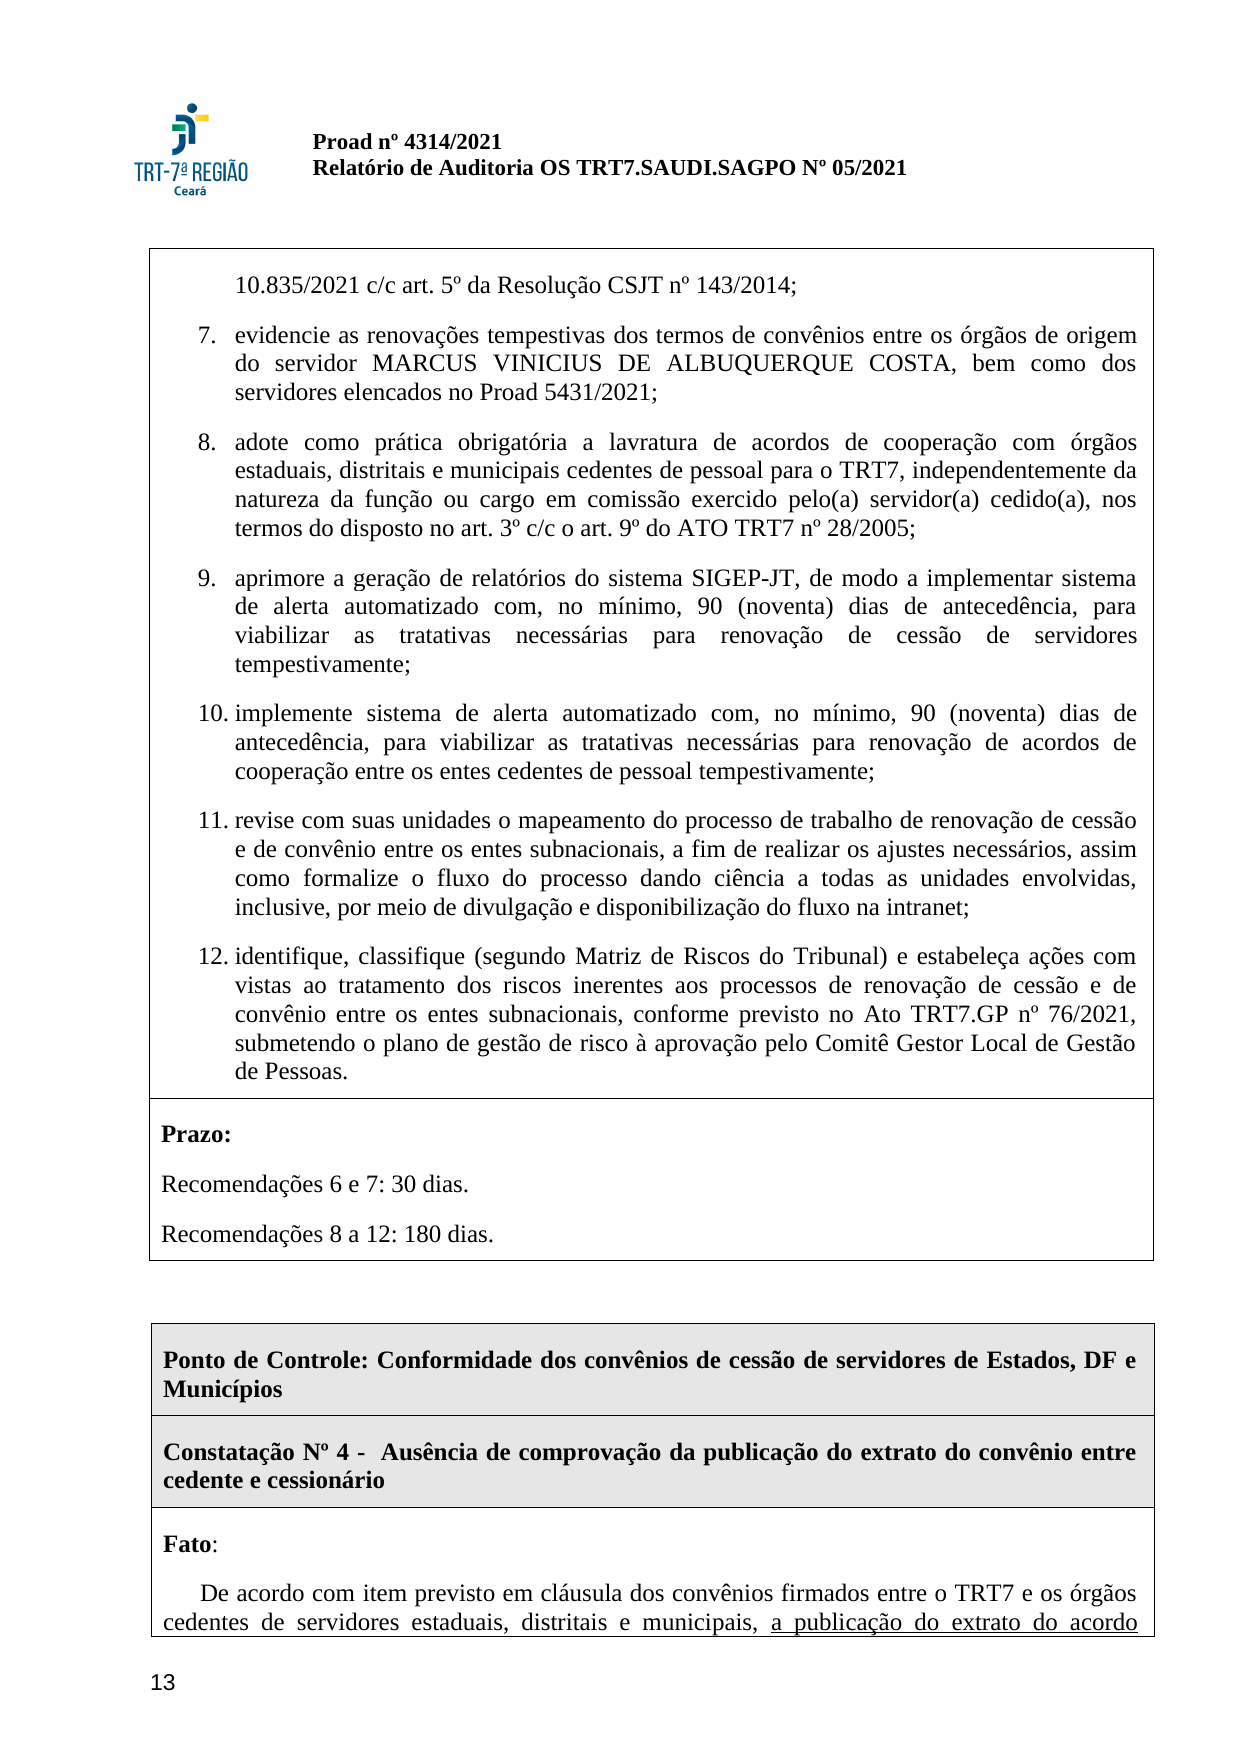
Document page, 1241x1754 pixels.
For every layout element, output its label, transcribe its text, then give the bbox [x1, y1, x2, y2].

table_cell Prazo: Recomendações 6 e 7: 30 dias. Recomendações 8 a 12: 180 dias. [150, 1099, 1153, 1260]
table_cell Fato: De acordo com item previsto em cláusula dos convênios firmados entre o TRT7 e os órgãos cedentes de servidores estaduais, distritais e municipais, a publicação do extrato do acordo [152, 1508, 1154, 1636]
picture [123, 101, 254, 201]
table_header Ponto de Controle: Conformidade dos convênios de cessão de servidores de Estados, DF e Municípios [152, 1324, 1154, 1415]
table_cell 10.835/2021 c/c art. 5º da Resolução CSJT nº 143/2014; evidencie as renovações tempestivas dos termos de convênios entre os órgãos de origem do servidor MARCUS VINICIUS DE ALBUQUERQUE COSTA, bem como dos servidores elencados no Proad 5431/2021; adote como prática obrigatória a lavratura de acordos de cooperação com órgãos estaduais, distritais e municipais cedentes de pessoal para o TRT7, independentemente da natureza da função ou cargo em comissão exercido pelo(a) servidor(a) cedido(a), nos termos do disposto no art. 3º c/c o art. 9º do ATO TRT7 nº 28/2005; aprimore a geração de relatórios do sistema SIGEP-JT, de modo a implementar sistema de alerta automatizado com, no mínimo, 90 (noventa) dias de antecedência, para viabilizar as tratativas necessárias para renovação de cessão de servidores tempestivamente; implemente sistema de alerta automatizado com, no mínimo, 90 (noventa) dias de antecedência, para viabilizar as tratativas necessárias para renovação de acordos de cooperação entre os entes cedentes de pessoal tempestivamente; revise com suas unidades o mapeamento do processo de trabalho de renovação de cessão e de convênio entre os entes subnacionais, a fim de realizar os ajustes necessários, assim como formalize o fluxo do processo dando ciência a todas as unidades envolvidas, inclusive, por meio de divulgação e disponibilização do fluxo na intranet; identifique, classifique (segundo Matriz de Riscos do Tribunal) e estabeleça ações com vistas ao tratamento dos riscos inerentes aos processos de renovação de cessão e de convênio entre os entes subnacionais, conforme previsto no Ato TRT7.GP nº 76/2021, submetendo o plano de gestão de risco à aprovação pelo Comitê Gestor Local de Gestão de Pessoas. [150, 249, 1153, 1098]
table_cell Constatação Nº 4 - Ausência de comprovação da publicação do extrato do convênio entre cedente e cessionário [152, 1416, 1154, 1507]
